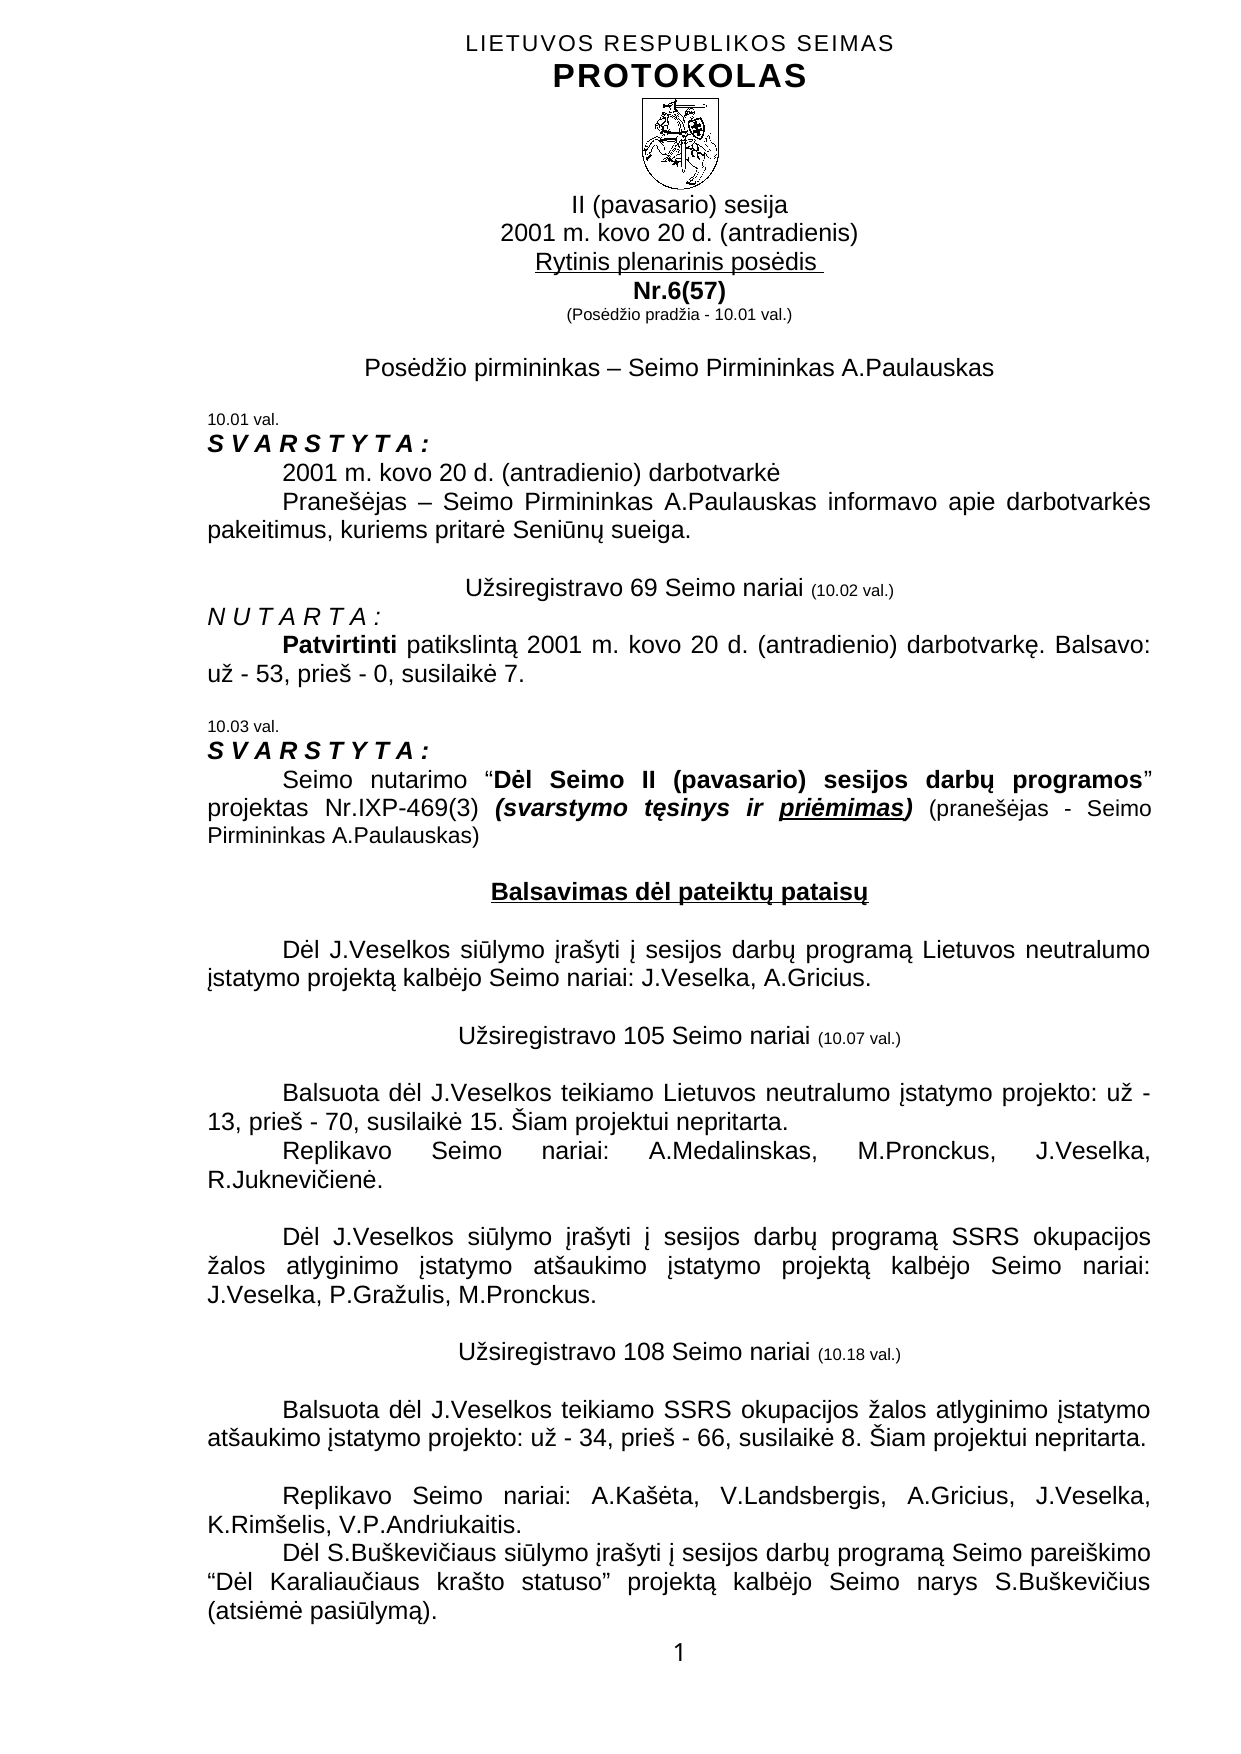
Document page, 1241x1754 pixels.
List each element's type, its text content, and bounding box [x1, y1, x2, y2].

text Patvirtinti patikslintą 2001 m. kovo 20 d. (antradienio) darbotvarkę. Balsavo: už - 53, prieš - 0, susilaikė 7. [207, 630, 1152, 688]
text Balsavimas dėl pateiktų pataisų [207, 877, 1152, 906]
text Pranešėjas – Seimo Pirmininkas A.Paulauskas informavo apie darbotvarkės pakeitimus, kuriems pritarė Seniūnų sueiga. [207, 487, 1152, 544]
text Nr.6(57) [207, 276, 1152, 304]
text 10.03 val. [207, 717, 1152, 736]
text Užsiregistravo 108 Seimo nariai (10.18 val.) [207, 1337, 1152, 1366]
text Dėl J.Veselkos siūlymo įrašyti į sesijos darbų programą SSRS okupacijos žalos atlyginimo įstatymo atšaukimo įstatymo projektą kalbėjo Seimo nariai: J.Veselka, P.Gražulis, M.Pronckus. [207, 1222, 1152, 1308]
text 2001 m. kovo 20 d. (antradienio) darbotvarkė [207, 458, 1152, 487]
text Replikavo Seimo nariai: A.Medalinskas, M.Pronckus, J.Veselka, R.Juknevičienė. [207, 1136, 1152, 1193]
text S V A R S T Y T A : [207, 429, 1152, 458]
text Užsiregistravo 69 Seimo nariai (10.02 val.) [207, 573, 1152, 602]
text Posėdžio pirmininkas – Seimo Pirmininkas A.Paulauskas [207, 352, 1152, 381]
text 2001 m. kovo 20 d. (antradienis) [207, 218, 1152, 247]
text PROTOKOLAS [207, 56, 1152, 95]
text Seimo nutarimo “Dėl Seimo II (pavasario) sesijos darbų programos” projektas Nr.IXP-469(3) (svarstymo tęsinys ir priėmimas) (pranešėjas - Seimo Pirmininkas A.Paulauskas) [207, 764, 1152, 848]
text N U T A R T A : [207, 602, 1152, 630]
text II (pavasario) sesija [207, 95, 1152, 218]
text Dėl J.Veselkos siūlymo įrašyti į sesijos darbų programą Lietuvos neutralumo įstatymo projektą kalbėjo Seimo nariai: J.Veselka, A.Gricius. [207, 935, 1152, 992]
text Rytinis plenarinis posėdis [207, 247, 1152, 276]
text LIETUVOS RESPUBLIKOS SEIMAS [207, 30, 1152, 56]
text (Posėdžio pradžia - 10.01 val.) [207, 304, 1152, 324]
text Replikavo Seimo nariai: A.Kašėta, V.Landsbergis, A.Gricius, J.Veselka, K.Rimšelis, V.P.Andriukaitis. [207, 1481, 1152, 1538]
text Dėl S.Buškevičiaus siūlymo įrašyti į sesijos darbų programą Seimo pareiškimo “Dėl Karaliaučiaus krašto statuso” projektą kalbėjo Seimo narys S.Buškevičius (atsiėmė pasiūlymą). [207, 1538, 1152, 1625]
text Balsuota dėl J.Veselkos teikiamo Lietuvos neutralumo įstatymo projekto: už - 13, prieš - 70, susilaikė 15. Šiam projektui nepritarta. [207, 1078, 1152, 1136]
text 10.01 val. [207, 410, 1152, 429]
text S V A R S T Y T A : [207, 736, 1152, 764]
text Užsiregistravo 105 Seimo nariai (10.07 val.) [207, 1021, 1152, 1050]
text Balsuota dėl J.Veselkos teikiamo SSRS okupacijos žalos atlyginimo įstatymo atšaukimo įstatymo projekto: už - 34, prieš - 66, susilaikė 8. Šiam projektui nepritarta. [207, 1395, 1152, 1452]
